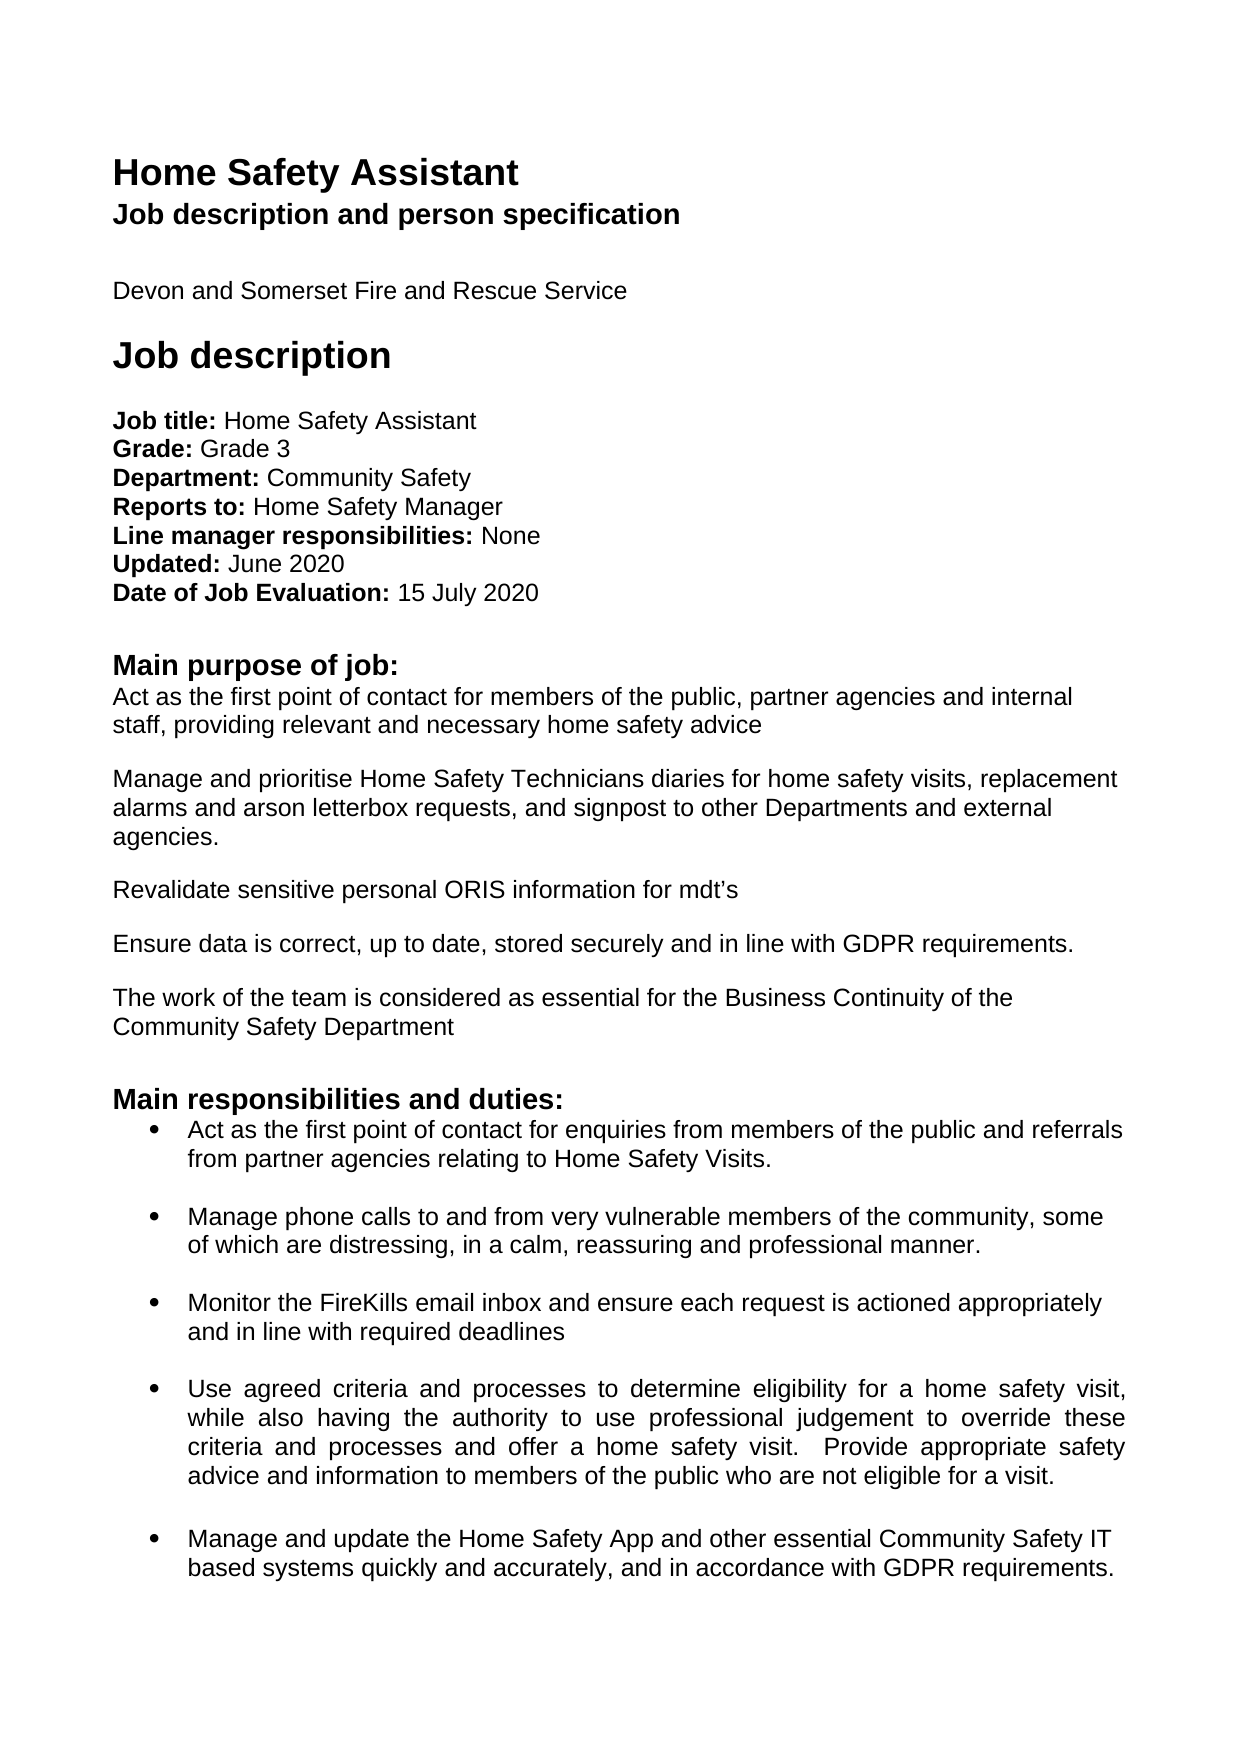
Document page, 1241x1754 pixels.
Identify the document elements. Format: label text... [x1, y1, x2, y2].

text Updated: June 2020 [112, 549, 1128, 578]
text Line manager responsibilities: None [112, 521, 1128, 549]
list Manage phone calls to and from very vulnerable members of the community, some of which are distressing, in a calm, reassuring and professional manner. [150, 1202, 1128, 1259]
text Job title: Home Safety Assistant [112, 406, 1128, 434]
subtitle Job description and person specification [112, 197, 1128, 231]
text Main responsibilities and duties: [112, 1082, 1128, 1115]
text Reports to: Home Safety Manager [112, 492, 1128, 521]
text Ensure data is correct, up to date, stored securely and in line with GDPR requirements. [112, 929, 1128, 958]
text The work of the team is considered as essential for the Business Continuity of the Community Safety Department [112, 983, 1128, 1040]
text Grade: Grade 3 [112, 434, 1128, 463]
text Main purpose of job: Act as the first point of contact for members of the public, partner agencies and internal staff, providing relevant and necessary home safety advice [112, 648, 1128, 739]
text Date of Job Evaluation: 15 July 2020 [112, 578, 1128, 607]
text Department: Community Safety [112, 463, 1128, 492]
list Act as the first point of contact for enquiries from members of the public and referrals from partner agencies relating to Home Safety Visits. [150, 1115, 1128, 1173]
list Monitor the FireKills email inbox and ensure each request is actioned appropriately and in line with required deadlines [150, 1288, 1128, 1346]
text Devon and Somerset Fire and Rescue Service [112, 276, 1128, 305]
subtitle Job description [112, 334, 1128, 377]
text Manage and prioritise Home Safety Technicians diaries for home safety visits, replacement alarms and arson letterbox requests, and signpost to other Departments and external agencies. [112, 764, 1128, 850]
list Manage and update the Home Safety App and other essential Community Safety IT based systems quickly and accurately, and in accordance with GDPR requirements. [150, 1524, 1128, 1582]
list Use agreed criteria and processes to determine eligibility for a home safety visit, while also having the authority to use professional judgement to override these criteria and processes and offer a home safety visit. Provide appropriate safety advice and information to members of the public who are not eligible for a visit. [150, 1374, 1128, 1489]
text Revalidate sensitive personal ORIS information for mdt’s [112, 875, 1128, 904]
subtitle Home Safety Assistant [112, 150, 1128, 193]
